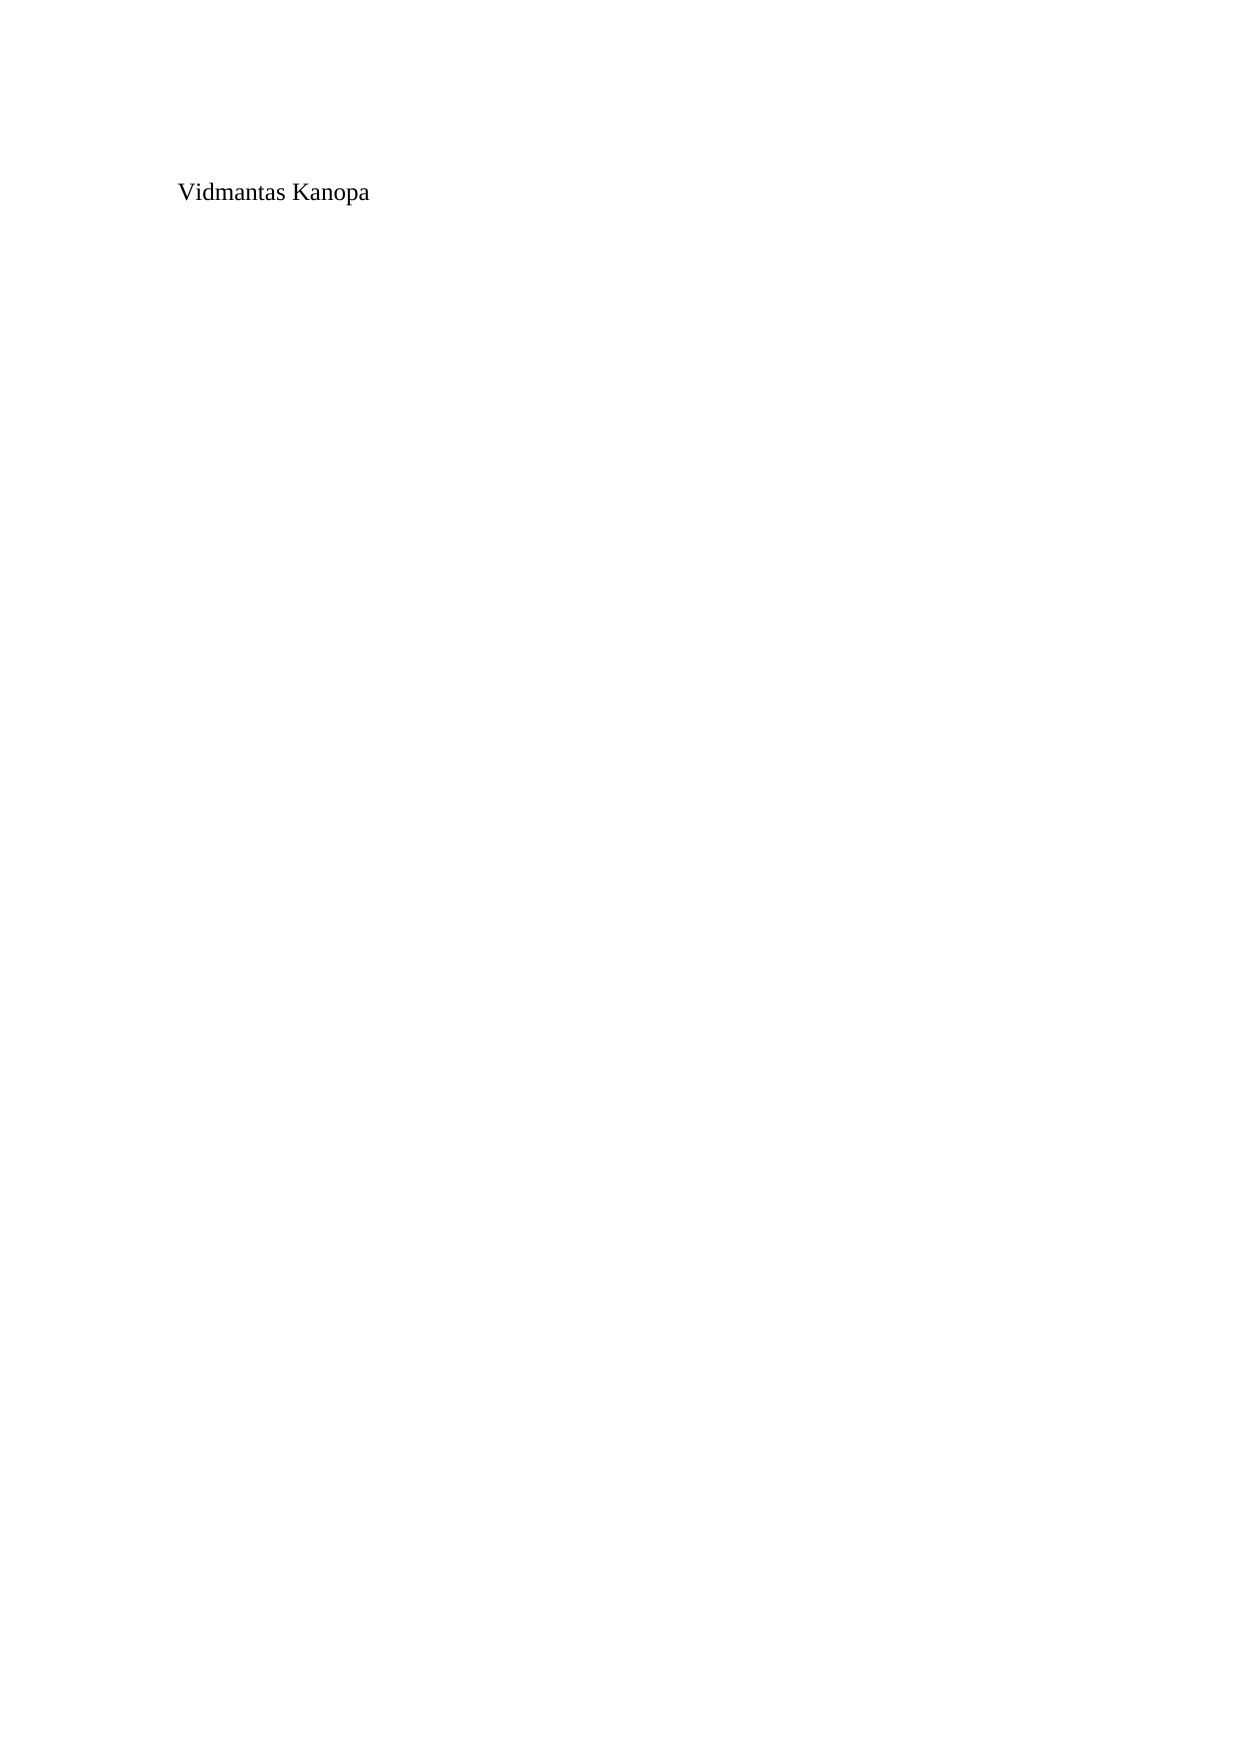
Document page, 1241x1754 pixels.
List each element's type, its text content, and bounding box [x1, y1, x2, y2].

text Vidmantas Kanopa [177, 177, 1181, 206]
